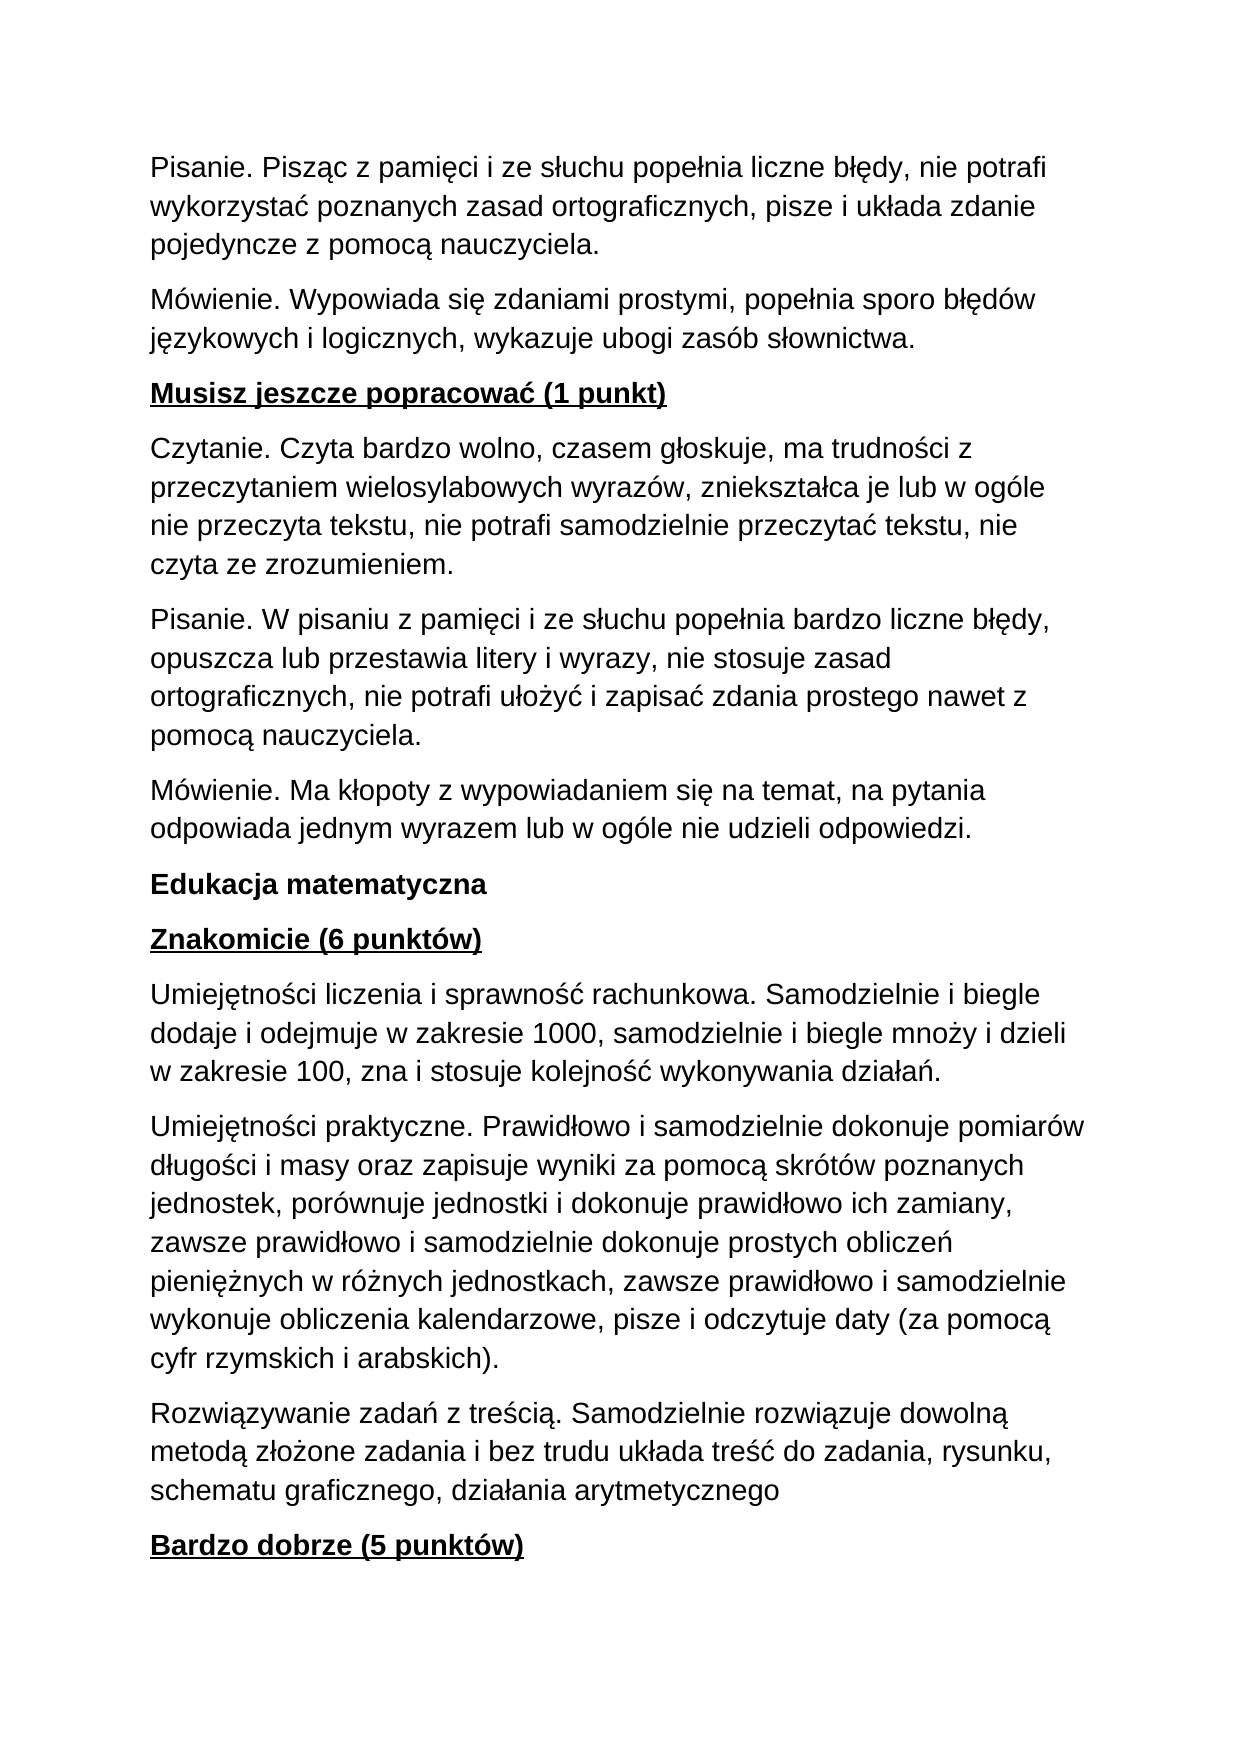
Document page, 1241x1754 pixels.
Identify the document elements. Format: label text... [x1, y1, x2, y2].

text Pisanie. W pisaniu z pamięci i ze słuchu popełnia bardzo liczne błędy, opuszcza lub przestawia litery i wyrazy, nie stosuje zasad ortograficznych, nie potrafi ułożyć i zapisać zdania prostego nawet z pomocą nauczyciela. [150, 602, 1090, 751]
text Pisanie. Pisząc z pamięci i ze słuchu popełnia liczne błędy, nie potrafi wykorzystać poznanych zasad ortograficznych, pisze i układa zdanie pojedyncze z pomocą nauczyciela. [150, 150, 1090, 261]
text Znakomicie (6 punktów) [150, 922, 1090, 955]
text Czytanie. Czyta bardzo wolno, czasem głoskuje, ma trudności z przeczytaniem wielosylabowych wyrazów, zniekształca je lub w ogóle nie przeczyta tekstu, nie potrafi samodzielnie przeczytać tekstu, nie czyta ze zrozumieniem. [150, 431, 1090, 580]
text Umiejętności praktyczne. Prawidłowo i samodzielnie dokonuje pomiarów długości i masy oraz zapisuje wyniki za pomocą skrótów poznanych jednostek, porównuje jednostki i dokonuje prawidłowo ich zamiany, zawsze prawidłowo i samodzielnie dokonuje prostych obliczeń pieniężnych w różnych jednostkach, zawsze prawidłowo i samodzielnie wykonuje obliczenia kalendarzowe, pisze i odczytuje daty (za pomocą cyfr rzymskich i arabskich). [150, 1109, 1090, 1374]
text Umiejętności liczenia i sprawność rachunkowa. Samodzielnie i biegle dodaje i odejmuje w zakresie 1000, samodzielnie i biegle mnoży i dzieli w zakresie 100, zna i stosuje kolejność wykonywania działań. [150, 977, 1090, 1088]
text Musisz jeszcze popracować (1 punkt) [150, 376, 1090, 409]
text Rozwiązywanie zadań z treścią. Samodzielnie rozwiązuje dowolną metodą złożone zadania i bez trudu układa treść do zadania, rysunku, schematu graficznego, działania arytmetycznego [150, 1396, 1090, 1506]
text Bardzo dobrze (5 punktów) [150, 1528, 1090, 1562]
text Edukacja matematyczna [150, 867, 1090, 900]
text Mówienie. Wypowiada się zdaniami prostymi, popełnia sporo błędów językowych i logicznych, wykazuje ubogi zasób słownictwa. [150, 282, 1090, 354]
text Mówienie. Ma kłopoty z wypowiadaniem się na temat, na pytania odpowiada jednym wyrazem lub w ogóle nie udzieli odpowiedzi. [150, 773, 1090, 845]
